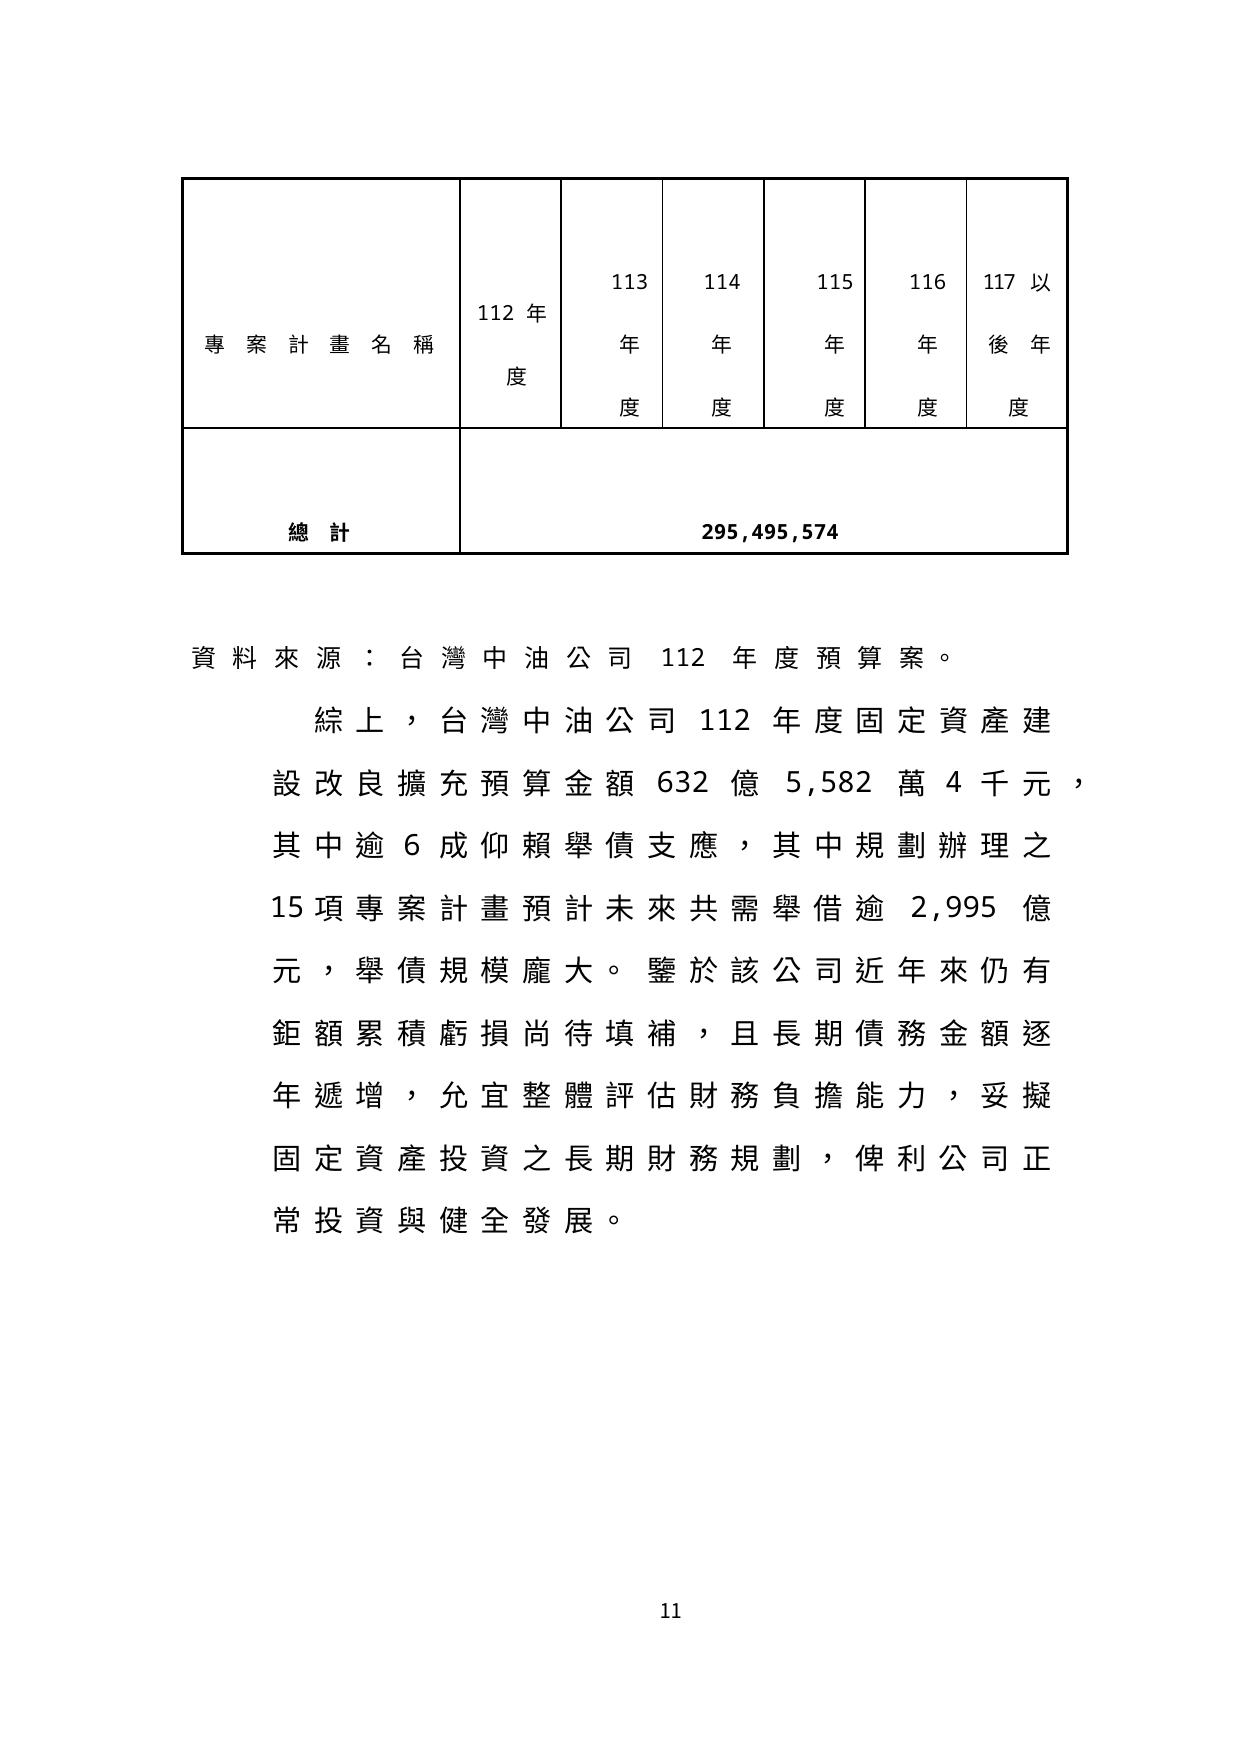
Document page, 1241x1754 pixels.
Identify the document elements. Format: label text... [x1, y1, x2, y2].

text 綜上，台灣中油公司112年度固定資產建設改良擴充預算金額632億5,582萬4千元，其中逾6成仰賴舉債支應，其中規劃辦理之15項專案計畫預計未來共需舉借逾2,995億元，舉債規模龐大。鑒於該公司近年來仍有鉅額累積虧損尚待填補，且長期債務金額逐年遞增，允宜整體評估財務負擔能力，妥擬固定資產投資之長期財務規劃，俾利公司正常投資與健全發展。 [242, 677, 1058, 1240]
table_header 117以後年度 [967, 180, 1066, 427]
table_cell 總計 [184, 429, 459, 552]
table_header 116年度 [866, 180, 966, 427]
table_cell 295,495,574 [461, 429, 1066, 552]
text 資料來源：台灣中油公司112年度預算案。 [183, 615, 1058, 677]
table_header 114年度 [663, 180, 763, 427]
table_header 115年度 [765, 180, 864, 427]
table_header 112年度 [461, 180, 560, 427]
table_header 113年度 [562, 180, 662, 427]
table_header 專案計畫名稱 [184, 180, 459, 427]
